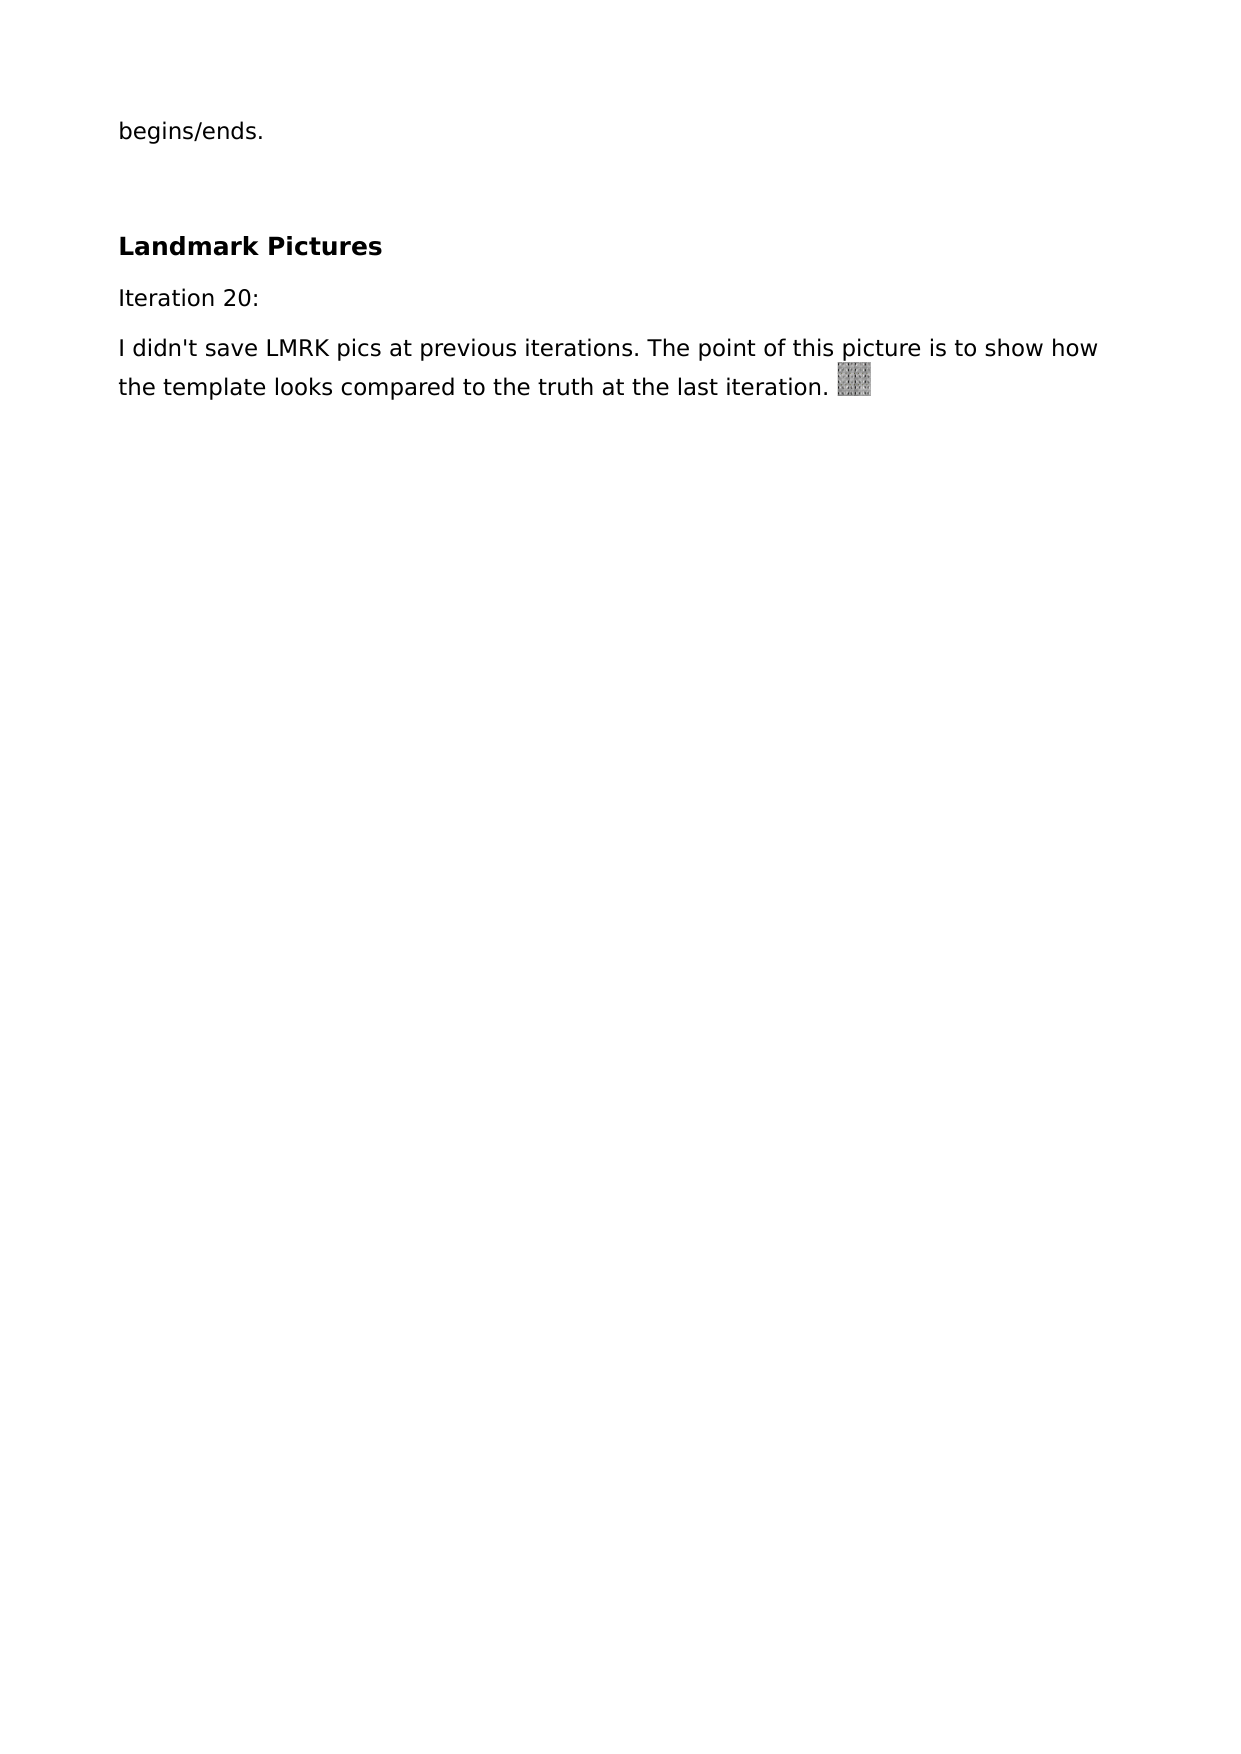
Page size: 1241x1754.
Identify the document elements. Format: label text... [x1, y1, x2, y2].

subtitle Landmark Pictures [118, 232, 1122, 261]
text begins/ends. [118, 118, 1122, 145]
text I didn't save LMRK pics at previous iterations. The point of this picture is to show how the template looks compared to the truth at the last iteration. [118, 335, 1122, 401]
picture [837, 362, 871, 396]
text Iteration 20: [118, 285, 1122, 312]
